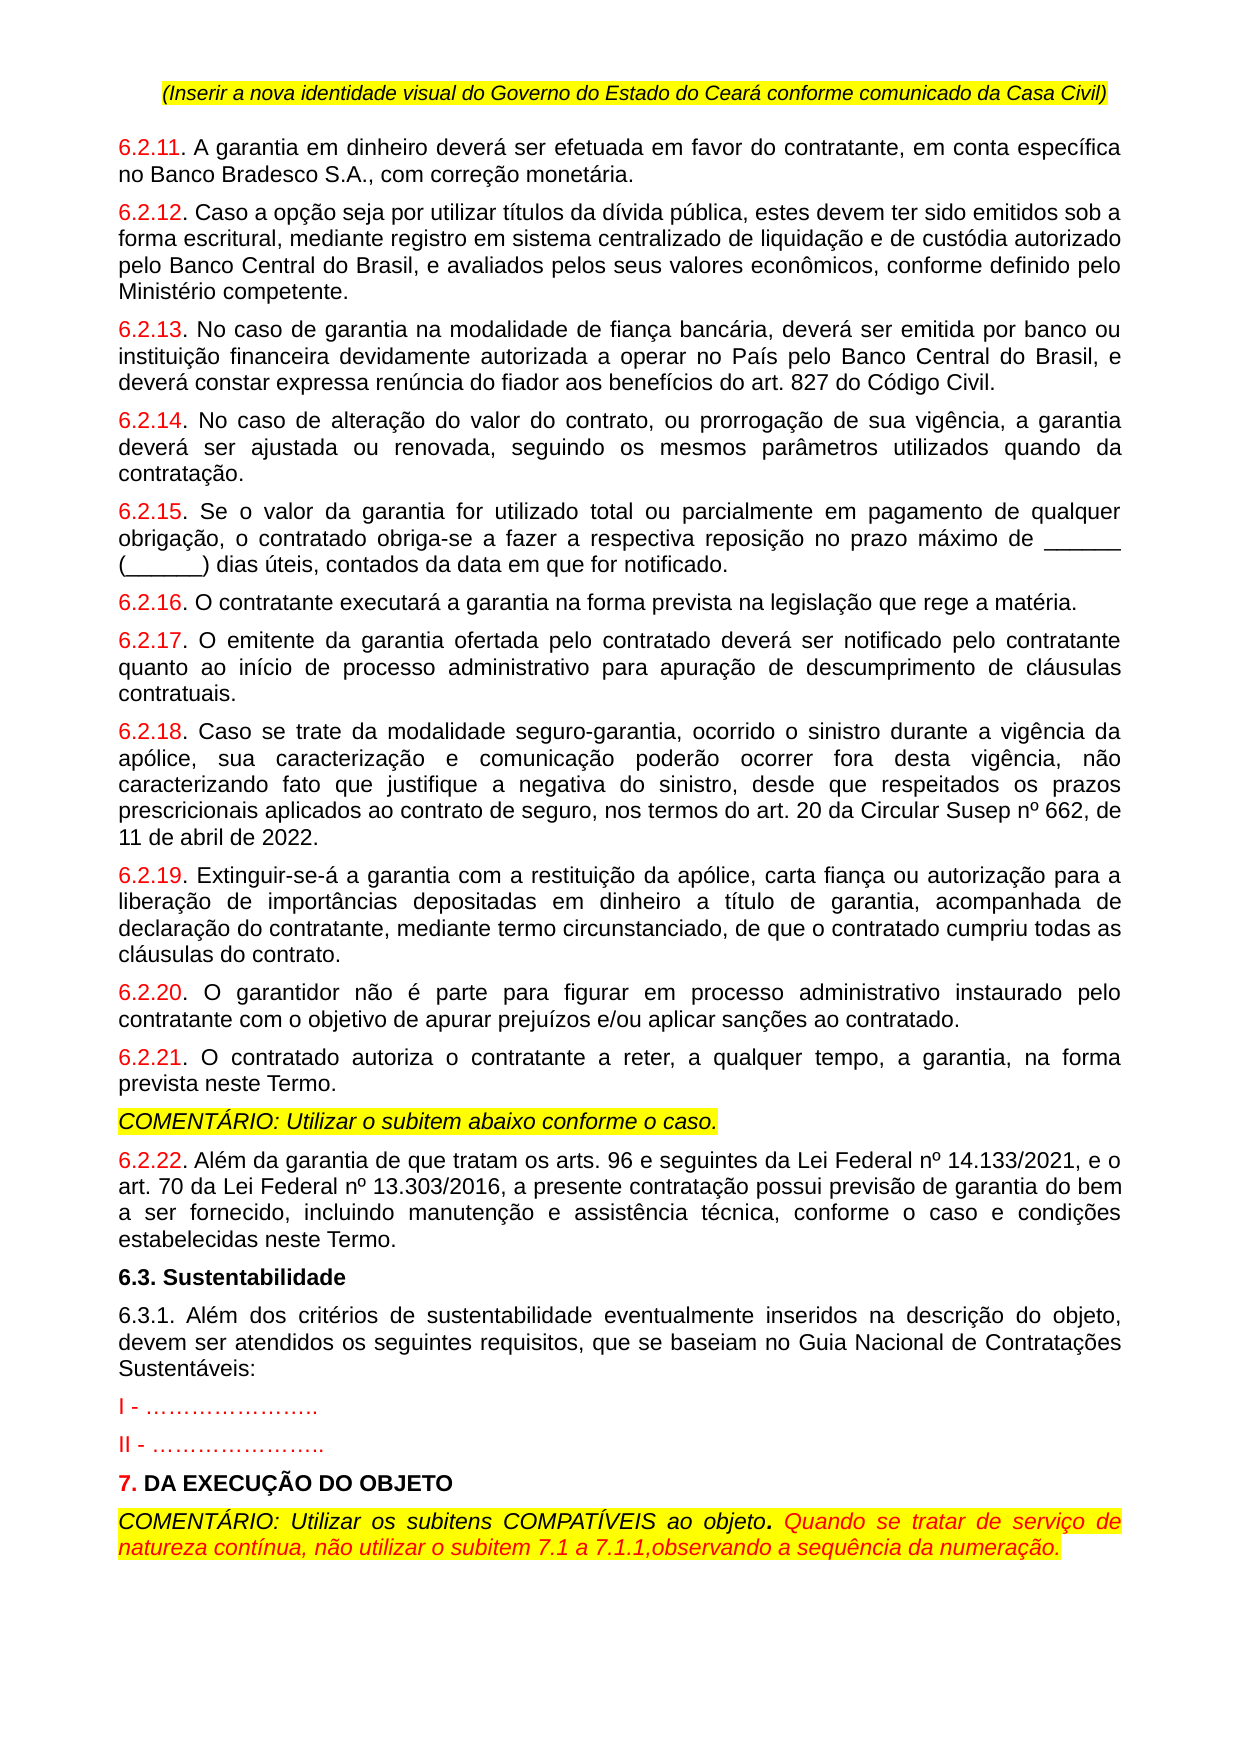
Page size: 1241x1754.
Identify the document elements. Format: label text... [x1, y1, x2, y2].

text 7. DA EXECUÇÃO DO OBJETO [118, 1469, 1122, 1496]
text 6.2.18. Caso se trate da modalidade seguro-garantia, ocorrido o sinistro durante a vigência da apólice, sua caracterização e comunicação poderão ocorrer fora desta vigência, não caracterizando fato que justifique a negativa do sinistro, desde que respeitados os prazos prescricionais aplicados ao contrato de seguro, nos termos do art. 20 da Circular Susep nº 662, de 11 de abril de 2022. [118, 718, 1122, 850]
text COMENTÁRIO: Utilizar o subitem abaixo conforme o caso. [118, 1108, 1122, 1135]
text 6.2.13. No caso de garantia na modalidade de fiança bancária, deverá ser emitida por banco ou instituição financeira devidamente autorizada a operar no País pelo Banco Central do Brasil, e deverá constar expressa renúncia do fiador aos benefícios do art. 827 do Código Civil. [118, 316, 1122, 395]
text 6.2.11. A garantia em dinheiro deverá ser efetuada em favor do contratante, em conta específica no Banco Bradesco S.A., com correção monetária. [118, 134, 1122, 187]
text 6.3.1. Além dos critérios de sustentabilidade eventualmente inseridos na descrição do objeto, devem ser atendidos os seguintes requisitos, que se baseiam no Guia Nacional de Contratações Sustentáveis: [118, 1302, 1122, 1381]
text 6.2.12. Caso a opção seja por utilizar títulos da dívida pública, estes devem ter sido emitidos sob a forma escritural, mediante registro em sistema centralizado de liquidação e de custódia autorizado pelo Banco Central do Brasil, e avaliados pelos seus valores econômicos, conforme definido pelo Ministério competente. [118, 199, 1122, 304]
text 6.2.15. Se o valor da garantia for utilizado total ou parcialmente em pagamento de qualquer obrigação, o contratado obriga-se a fazer a respectiva reposição no prazo máximo de ______ (______) dias úteis, contados da data em que for notificado. [118, 498, 1122, 577]
text 6.2.19. Extinguir-se-á a garantia com a restituição da apólice, carta fiança ou autorização para a liberação de importâncias depositadas em dinheiro a título de garantia, acompanhada de declaração do contratante, mediante termo circunstanciado, de que o contratado cumpriu todas as cláusulas do contrato. [118, 862, 1122, 967]
text 6.2.20. O garantidor não é parte para figurar em processo administrativo instaurado pelo contratante com o objetivo de apurar prejuízos e/ou aplicar sanções ao contratado. [118, 979, 1122, 1032]
text II - ………………….. [118, 1431, 1122, 1458]
text 6.2.14. No caso de alteração do valor do contrato, ou prorrogação de sua vigência, a garantia deverá ser ajustada ou renovada, seguindo os mesmos parâmetros utilizados quando da contratação. [118, 407, 1122, 486]
text COMENTÁRIO: Utilizar os subitens COMPATÍVEIS ao objeto. Quando se tratar de serviço de natureza contínua, não utilizar o subitem 7.1 a 7.1.1,observando a sequência da numeração. [118, 1508, 1122, 1560]
text 6.2.21. O contratado autoriza o contratante a reter, a qualquer tempo, a garantia, na forma prevista neste Termo. [118, 1044, 1122, 1096]
text 6.2.16. O contratante executará a garantia na forma prevista na legislação que rege a matéria. [118, 589, 1122, 615]
text 6.2.22. Além da garantia de que tratam os arts. 96 e seguintes da Lei Federal nº 14.133/2021, e o art. 70 da Lei Federal nº 13.303/2016, a presente contratação possui previsão de garantia do bem a ser fornecido, incluindo manutenção e assistência técnica, conforme o caso e condições estabelecidas neste Termo. [118, 1147, 1122, 1252]
text 6.2.17. O emitente da garantia ofertada pelo contratado deverá ser notificado pelo contratante quanto ao início de processo administrativo para apuração de descumprimento de cláusulas contratuais. [118, 627, 1122, 706]
text 6.3. Sustentabilidade [118, 1264, 1122, 1290]
text I - ………………….. [118, 1393, 1122, 1419]
